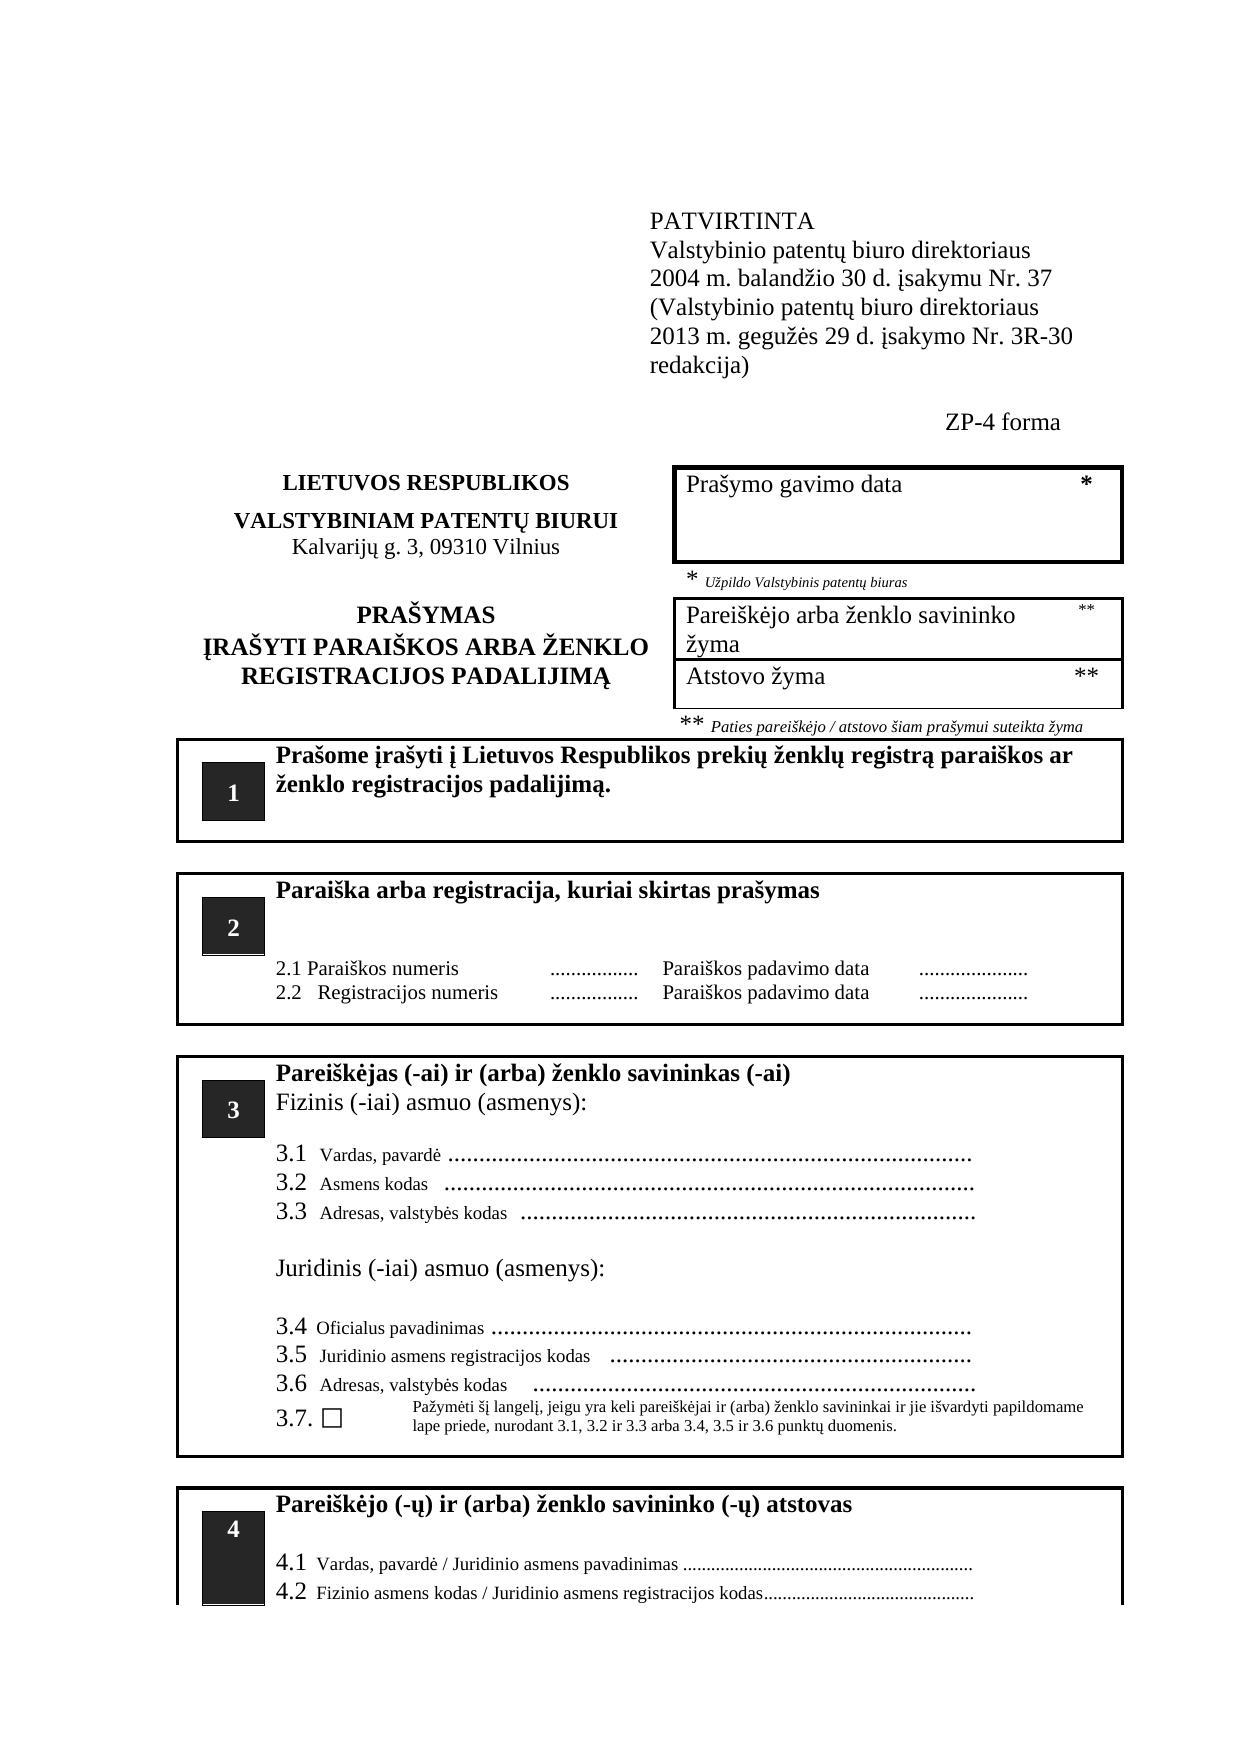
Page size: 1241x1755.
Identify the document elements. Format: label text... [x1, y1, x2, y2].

table_header [179, 1058, 202, 1079]
table_cell [202, 1397, 264, 1435]
table_header [179, 741, 202, 762]
table_header Prašome įrašyti į Lietuvos Respublikos prekių ženklų registrą paraiškos ar ženklo registracijos padalijimą. [264, 741, 1121, 820]
table_cell [179, 762, 202, 820]
table_cell [908, 1435, 1121, 1454]
table_header [202, 1490, 264, 1511]
table_cell * Užpildo Valstybinis patentų biuras [675, 564, 1122, 597]
text 2013 m. gegužės 29 d. įsakymo Nr. 3R-30 [649, 321, 1181, 350]
table_cell 1 [203, 763, 264, 820]
table_cell [908, 1004, 1121, 1023]
text Valstybinio patentų biuro direktoriaus [649, 235, 1181, 263]
table_cell [179, 897, 202, 954]
table_cell [202, 821, 264, 840]
table_cell [693, 1004, 907, 1023]
table_cell Paraiškos padavimo data [651, 955, 907, 980]
table_header * [1051, 470, 1120, 559]
table_cell [179, 1435, 202, 1454]
table_header Paraiška arba registracija, kuriai skirtas prašymas [264, 875, 1121, 954]
table_cell [264, 1004, 479, 1023]
table_cell [264, 1435, 479, 1454]
table_header [202, 1058, 264, 1079]
table_cell ** [1051, 661, 1121, 708]
table_cell [179, 1004, 202, 1023]
table_cell [179, 980, 202, 1004]
table_cell [693, 1435, 907, 1454]
table_cell 3 [203, 1081, 264, 1137]
table_cell 3.7. ⬜ [264, 1397, 401, 1435]
table_cell [479, 1004, 693, 1023]
table_cell [179, 1397, 202, 1435]
table_cell ................. [539, 980, 651, 1004]
table_cell Atstovo žyma [676, 661, 1051, 708]
table_cell [479, 1435, 693, 1454]
text 2004 m. balandžio 30 d. įsakymu Nr. 37 (Valstybinio patentų biuro direktoriaus [649, 263, 1181, 321]
table_header Prašymo gavimo data [677, 470, 1051, 559]
table_cell [202, 1138, 264, 1397]
table_cell 2.1 Paraiškos numeris [264, 955, 538, 980]
table_cell 4 [203, 1512, 264, 1604]
table_header [202, 741, 264, 762]
table_cell 3.1 Vardas, pavardė .................................................................................... 3.2 Asmens kodas ..................................................................................... 3.3 Adresas, valstybės kodas ......................................................................... Juridinis (-iai) asmuo (asmenys): 3.4 Oficialus pavadinimas ............................................................................. 3.5 Juridinio asmens registracijos kodas .......................................................... 3.6 Adresas, valstybės kodas ....................................................................... [264, 1137, 1121, 1397]
table_cell [179, 1080, 202, 1137]
table_cell [179, 1137, 202, 1397]
table_cell [179, 1511, 202, 1604]
table_cell ..................... [908, 955, 1121, 980]
table_header Pareiškėjas (-ai) ir (arba) ženklo savininkas (-ai) Fizinis (-iai) asmuo (asmenys): [264, 1058, 1121, 1137]
table_cell [202, 956, 264, 980]
table_cell ..................... [908, 980, 1121, 1004]
table_cell [179, 955, 202, 980]
table_header [179, 875, 202, 897]
table_cell [179, 820, 202, 840]
table_cell [177, 560, 674, 597]
table_cell 2 [203, 898, 264, 954]
table_header LIETUVOS RESPUBLIKOS [177, 465, 672, 502]
text PATVIRTINTA [649, 206, 1181, 235]
table_cell ** [1051, 600, 1121, 658]
table_cell [264, 820, 1121, 840]
table_cell Paraiškos padavimo data [651, 980, 907, 1004]
table_cell ................. [539, 955, 651, 980]
table_header Pareiškėjo (-ų) ir (arba) ženklo savininko (-ų) atstovas 4.1 Vardas, pavardė / Juridinio asmens pavadinimas .............................................................. 4.2 Fizinio asmens kodas / Juridinio asmens registracijos kodas............................................. [264, 1490, 1121, 1604]
text ** Paties pareiškėjo / atstovo šiam prašymui suteikta žyma [177, 709, 1181, 737]
table_cell [202, 980, 264, 1004]
table_header [202, 875, 264, 897]
table_cell 2.2 Registracijos numeris [264, 980, 538, 1004]
table_cell [202, 1004, 264, 1023]
table_cell Pareiškėjo arba ženklo savininko žyma [676, 600, 1051, 658]
table_cell [202, 1435, 264, 1454]
text redakcija) [649, 350, 1181, 378]
table_cell VALSTYBINIAM PATENTŲ BIURUI Kalvarijų g. 3, 09310 Vilnius [177, 502, 672, 559]
text ZP-4 forma [177, 407, 1181, 436]
table_header [179, 1490, 202, 1511]
table_cell PRAŠYMAS ĮRAŠYTI PARAIŠKOS ARBA ŽENKLO REGISTRACIJOS PADALIJIMĄ [177, 597, 673, 708]
table_cell Pažymėti šį langelį, jeigu yra keli pareiškėjai ir (arba) ženklo savininkai ir jie išvardyti papildomame lape priede, nurodant 3.1, 3.2 ir 3.3 arba 3.4, 3.5 ir 3.6 punktų duomenis. [401, 1397, 1121, 1435]
